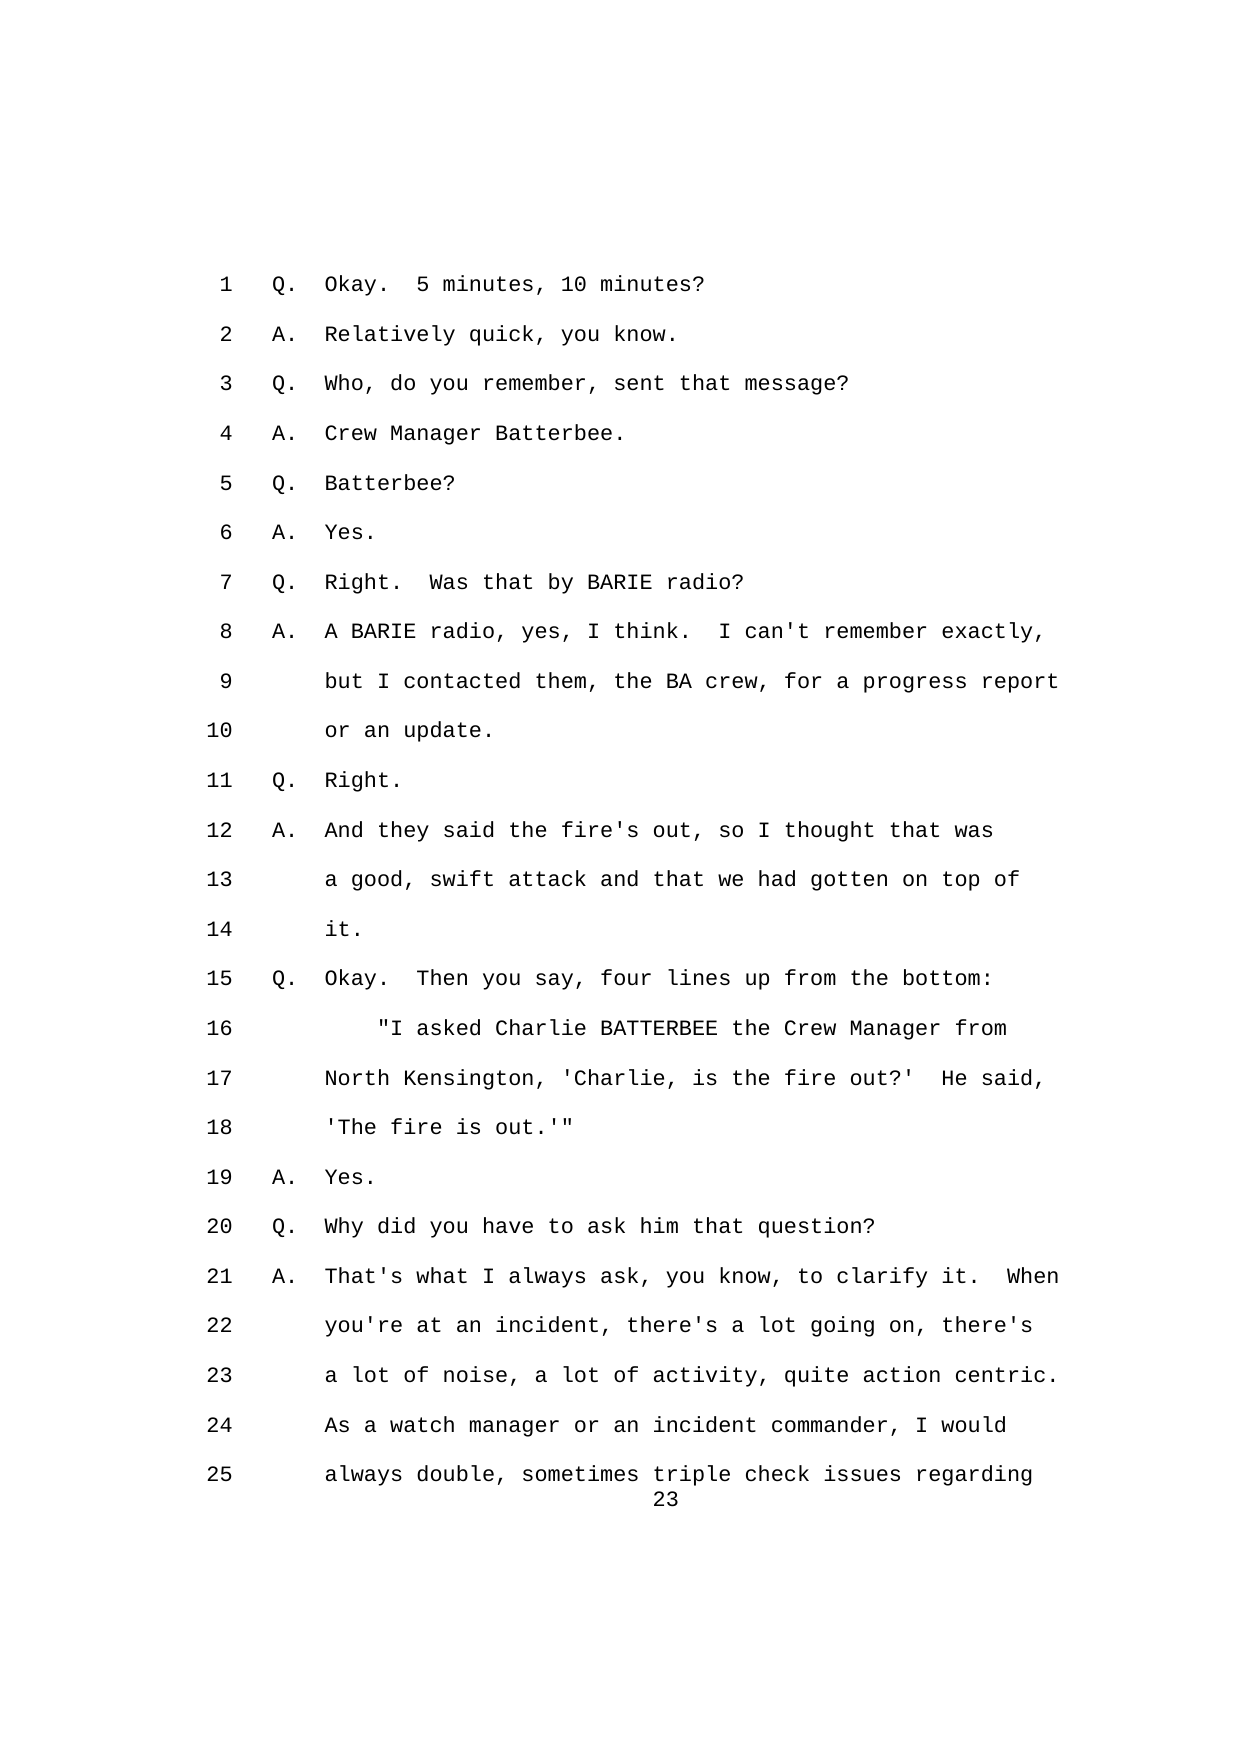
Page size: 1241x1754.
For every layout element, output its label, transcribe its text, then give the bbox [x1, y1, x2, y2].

text 24 As a watch manager or an incident commander, I would [75, 1414, 1165, 1438]
text 19 A. Yes. [75, 1166, 1165, 1191]
text 13 a good, swift attack and that we had gotten on top of [75, 868, 1165, 893]
text 21 A. That's what I always ask, you know, to clarify it. When [75, 1265, 1165, 1290]
text 1 Q. Okay. 5 minutes, 10 minutes? [75, 273, 1165, 298]
text 17 North Kensington, 'Charlie, is the fire out?' He said, [75, 1067, 1165, 1091]
text 20 Q. Why did you have to ask him that question? [75, 1215, 1165, 1240]
text 22 you're at an incident, there's a lot going on, there's [75, 1314, 1165, 1339]
text 2 A. Relatively quick, you know. [75, 323, 1165, 348]
text 23 a lot of noise, a lot of activity, quite action centric. [75, 1364, 1165, 1389]
text 25 always double, sometimes triple check issues regarding [75, 1463, 1165, 1488]
text 12 A. And they said the fire's out, so I thought that was [75, 819, 1165, 843]
text 8 A. A BARIE radio, yes, I think. I can't remember exactly, [75, 620, 1165, 645]
text 9 but I contacted them, the BA crew, for a progress report [75, 670, 1165, 695]
text 4 A. Crew Manager Batterbee. [75, 422, 1165, 447]
text 15 Q. Okay. Then you say, four lines up from the bottom: [75, 967, 1165, 992]
text 7 Q. Right. Was that by BARIE radio? [75, 571, 1165, 596]
text 18 'The fire is out.'" [75, 1116, 1165, 1141]
text 11 Q. Right. [75, 769, 1165, 794]
text 14 it. [75, 918, 1165, 943]
text 10 or an update. [75, 719, 1165, 744]
text 23 [75, 1488, 1165, 1513]
text 16 "I asked Charlie BATTERBEE the Crew Manager from [75, 1017, 1165, 1042]
text 5 Q. Batterbee? [75, 472, 1165, 496]
text 3 Q. Who, do you remember, sent that message? [75, 372, 1165, 397]
text 6 A. Yes. [75, 521, 1165, 546]
